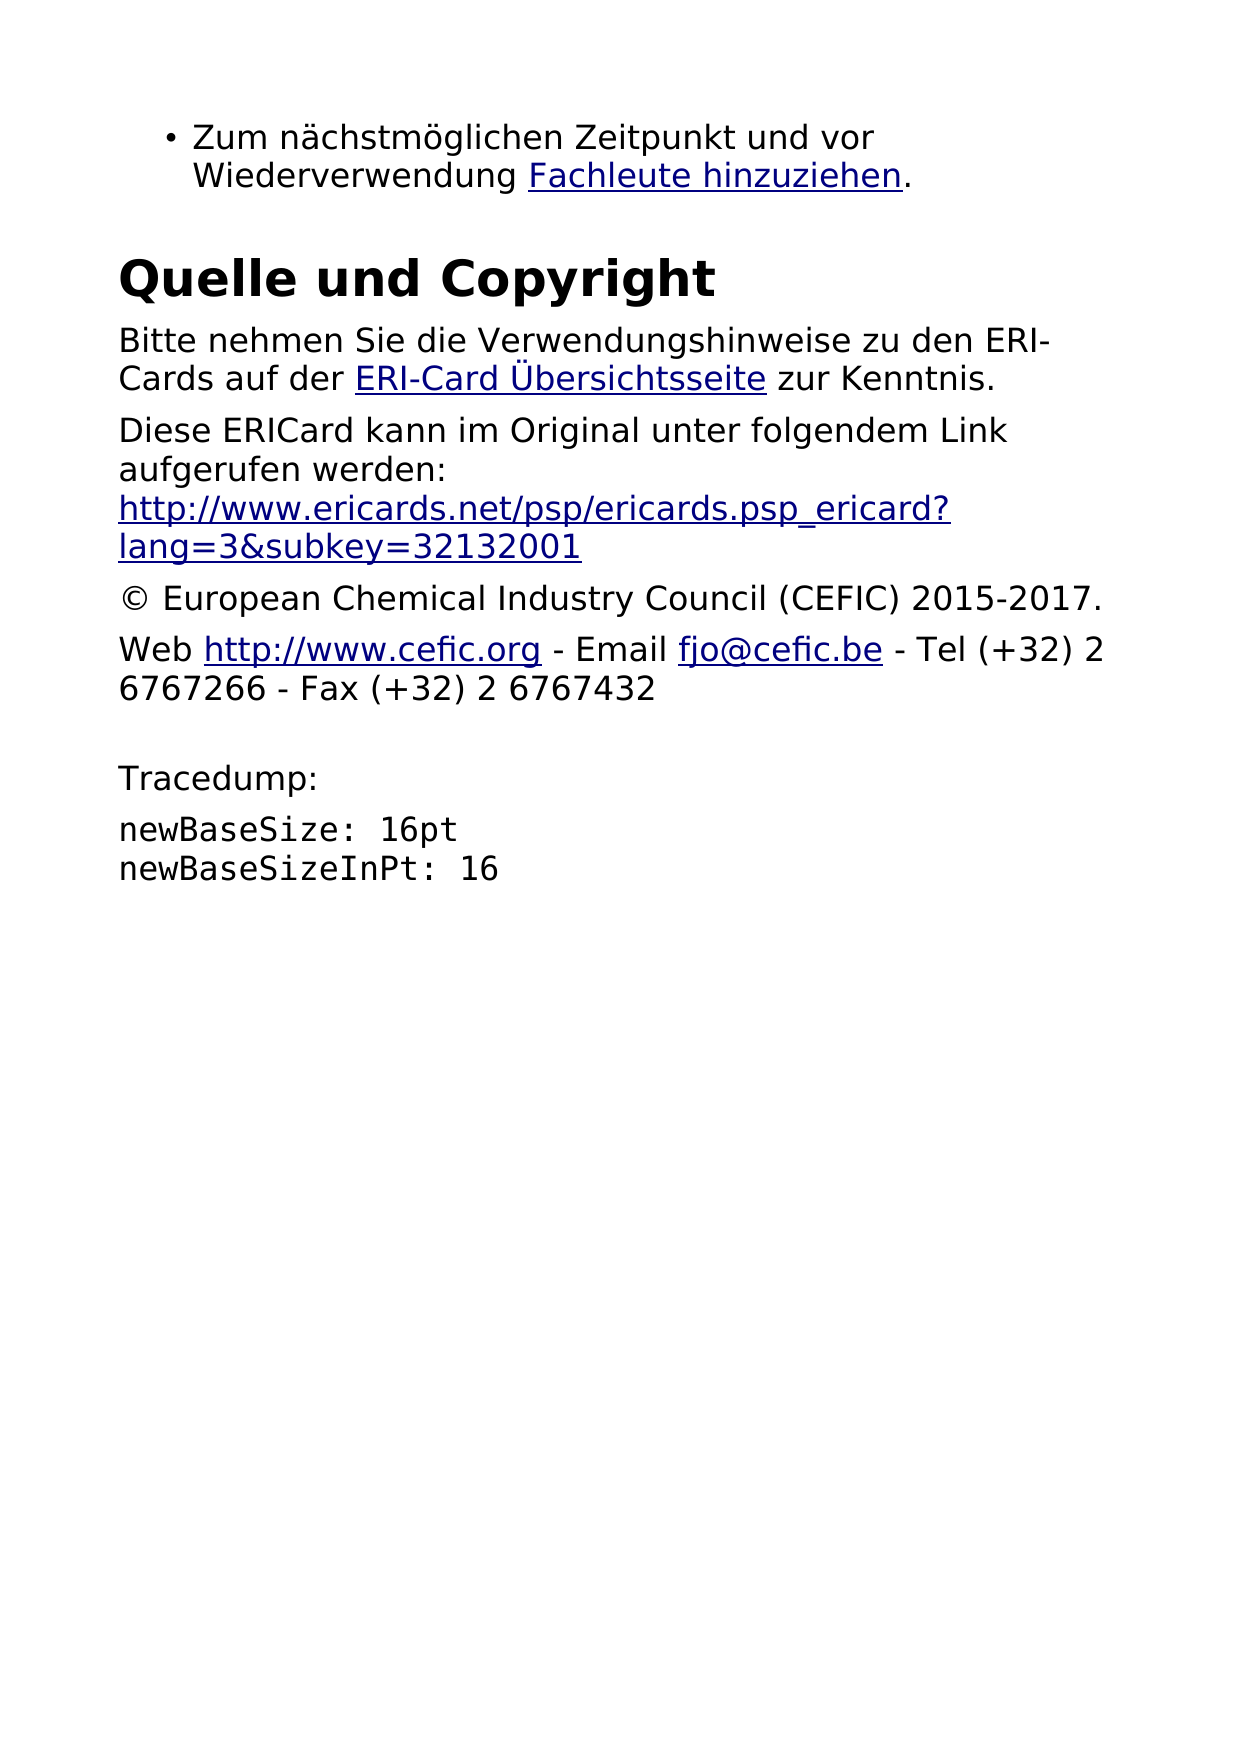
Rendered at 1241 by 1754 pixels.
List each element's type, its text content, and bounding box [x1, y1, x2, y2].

text Web http://www.cefic.org - Email fjo@cefic.be - Tel (+32) 2 6767266 - Fax (+32) 2 6767432 [118, 631, 1122, 708]
text © European Chemical Industry Council (CEFIC) 2015-2017. [118, 579, 1122, 618]
text Diese ERICard kann im Original unter folgendem Link aufgerufen werden: http://www.ericards.net/psp/ericards.psp_ericard?lang=3&subkey=32132001 [118, 411, 1122, 567]
text newBaseSize: 16pt newBaseSizeInPt: 16 [118, 811, 1122, 889]
text Bitte nehmen Sie die Verwendungshinweise zu den ERI-Cards auf der ERI-Card Übersichtsseite zur Kenntnis. [118, 321, 1122, 399]
list Zum nächstmöglichen Zeitpunkt und vor Wiederverwendung Fachleute hinzuziehen. [177, 118, 1122, 196]
subtitle Quelle und Copyright [118, 250, 1122, 308]
text Tracedump: [118, 721, 1122, 798]
